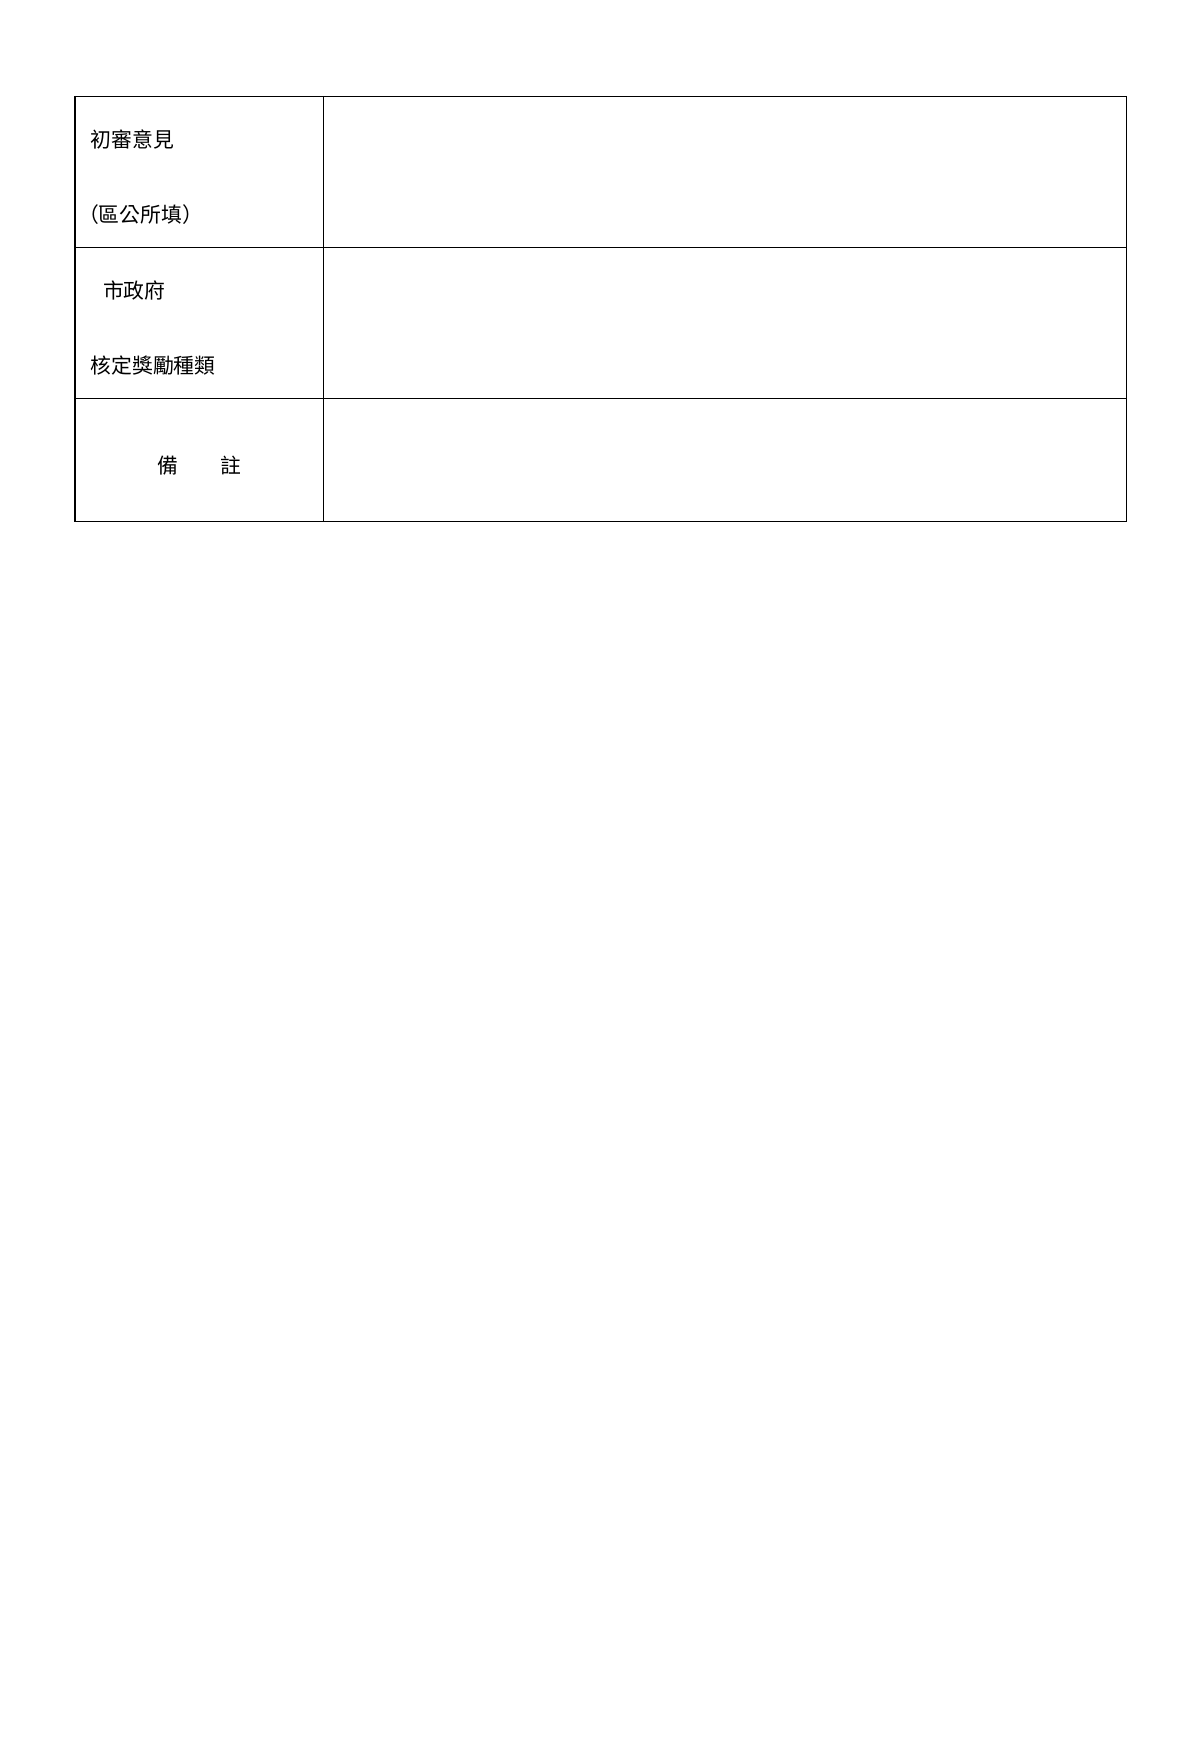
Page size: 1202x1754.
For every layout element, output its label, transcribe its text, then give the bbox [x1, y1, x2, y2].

table_cell 備 註 [76, 399, 323, 521]
table_cell [324, 97, 1126, 247]
table_cell 市政府 核定獎勵種類 [76, 248, 323, 398]
table_cell [324, 248, 1126, 398]
table_cell [324, 399, 1126, 521]
table_cell 初審意見 （區公所填） [76, 97, 323, 247]
